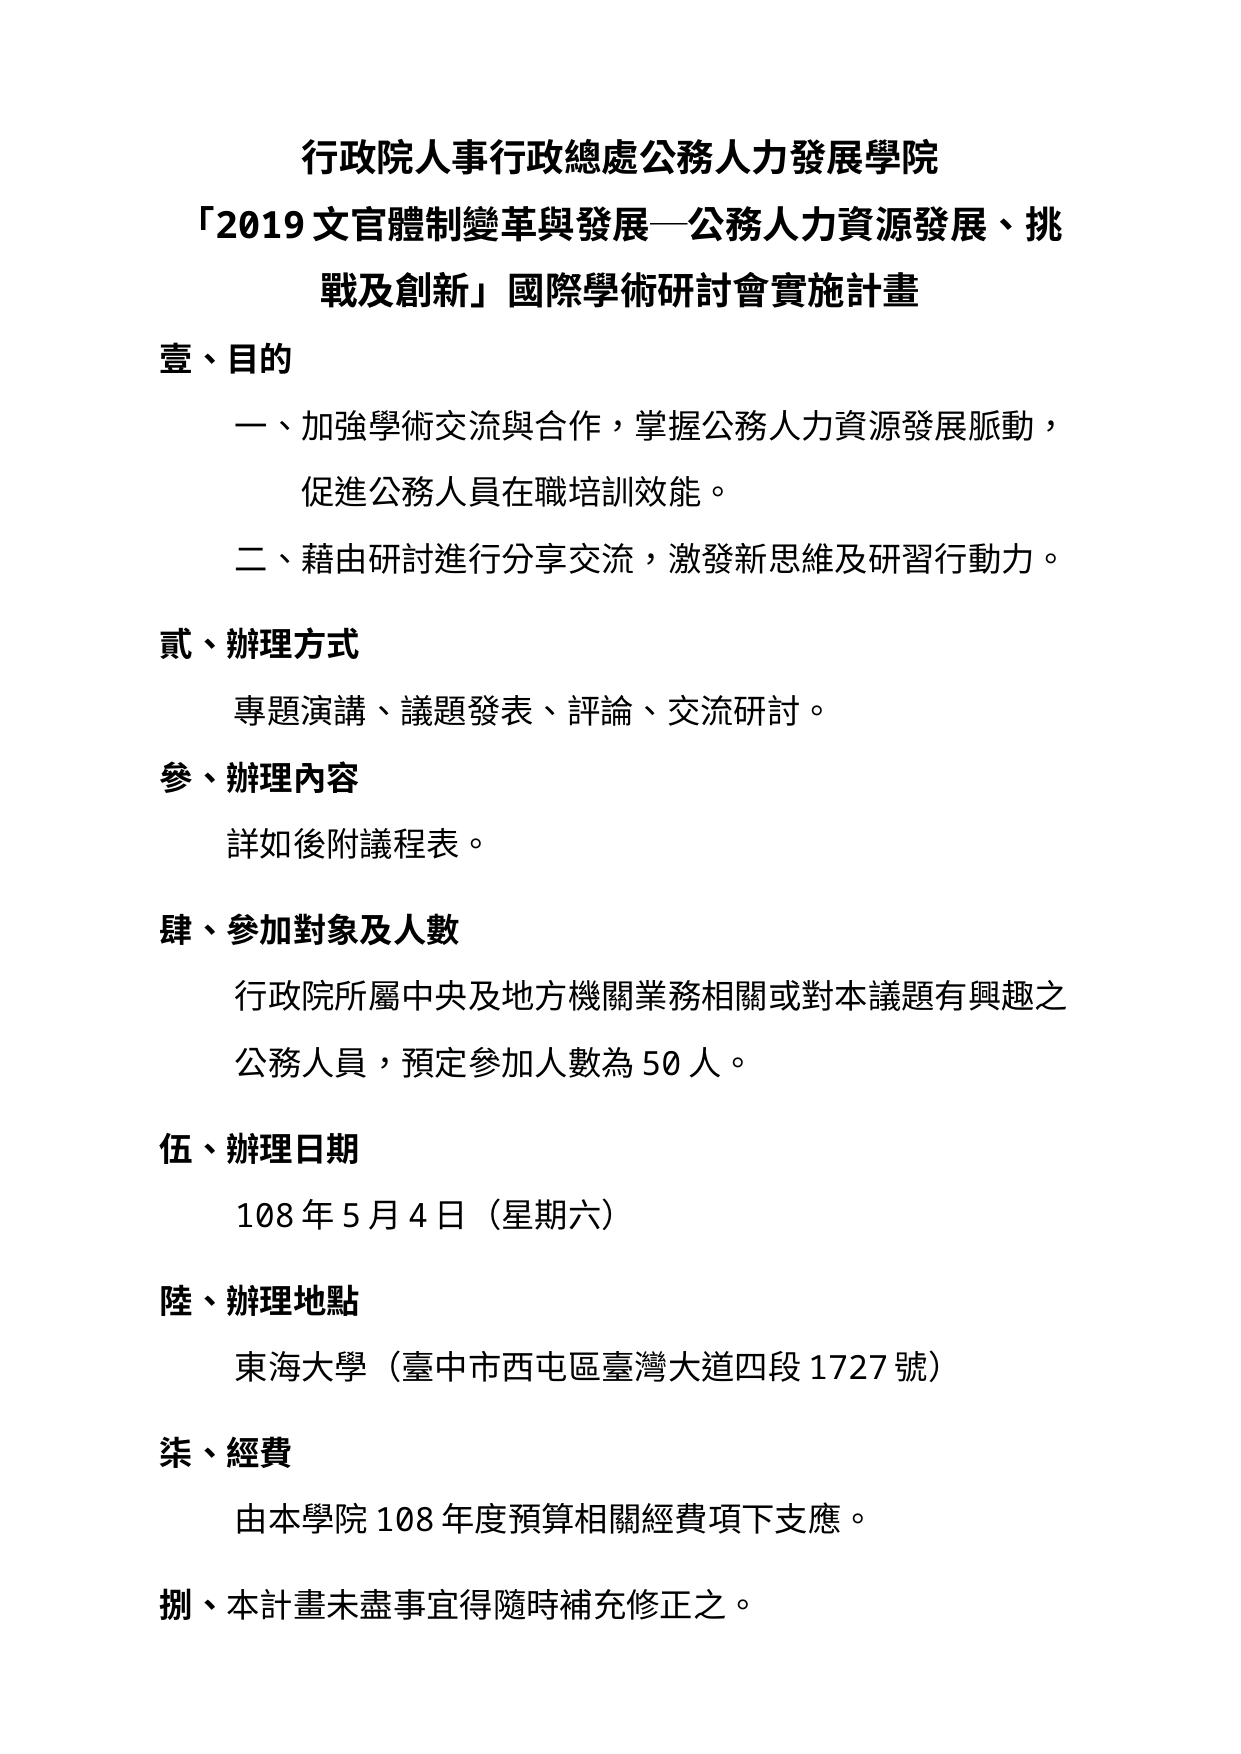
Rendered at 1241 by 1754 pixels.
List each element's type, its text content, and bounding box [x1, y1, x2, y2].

text 行政院人事行政總處公務人力發展學院 [159, 118, 1081, 185]
text 行政院所屬中央及地方機關業務相關或對本議題有興趣之公務人員，預定參加人數為50人。 [234, 956, 1081, 1089]
text 「2019文官體制變革與發展─公務人力資源發展、挑戰及創新」國際學術研討會實施計畫 [159, 185, 1081, 318]
text 一、加強學術交流與合作，掌握公務人力資源發展脈動，促進公務人員在職培訓效能。 [234, 385, 1081, 518]
text 東海大學（臺中市西屯區臺灣大道四段1727號） [234, 1326, 1081, 1393]
text 詳如後附議程表。 [159, 803, 1081, 870]
text 捌、本計畫未盡事宜得隨時補充修正之。 [159, 1564, 1081, 1631]
text 專題演講、議題發表、評論、交流研討。 [233, 670, 1081, 737]
text 陸、辦理地點 [159, 1260, 1081, 1326]
text 伍、辦理日期 [159, 1108, 1081, 1174]
text 肆、參加對象及人數 [159, 889, 1081, 956]
text 108年5月4日（星期六） [234, 1174, 1081, 1241]
text 由本學院108年度預算相關經費項下支應。 [234, 1478, 1081, 1545]
text 參、辦理內容 [159, 737, 1081, 803]
text 壹、目的 [159, 318, 1081, 385]
text 二、藉由研討進行分享交流，激發新思維及研習行動力。 [234, 518, 1081, 585]
text 貳、辦理方式 [159, 603, 1081, 670]
text 柒、經費 [159, 1412, 1081, 1478]
